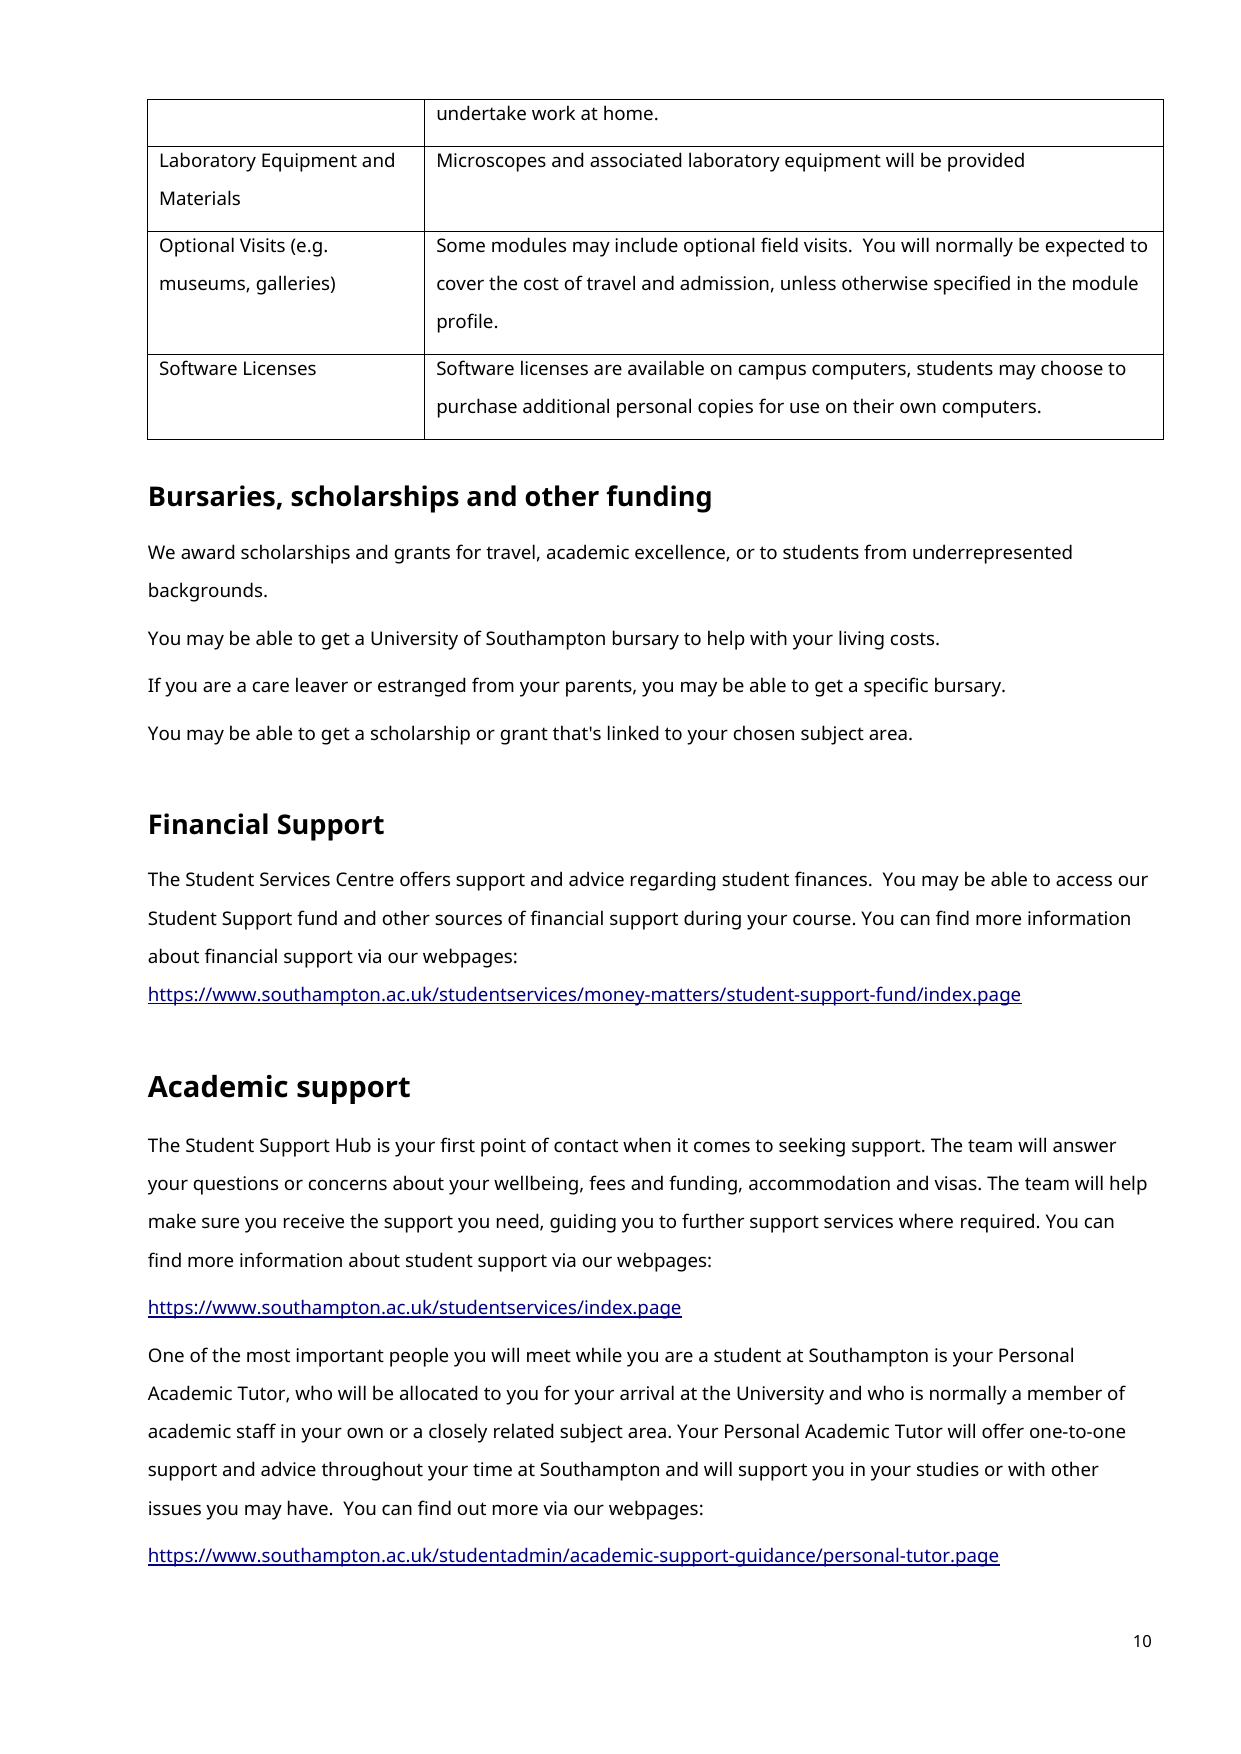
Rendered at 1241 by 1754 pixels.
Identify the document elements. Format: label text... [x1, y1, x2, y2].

text One of the most important people you will meet while you are a student at Southampton is your Personal Academic Tutor, who will be allocated to you for your arrival at the University and who is normally a member of academic staff in your own or a closely related subject area. Your Personal Academic Tutor will offer one-to-one support and advice throughout your time at Southampton and will support you in your studies or with other issues you may have. You can find out more via our webpages: [148, 1342, 1152, 1521]
text The Student Support Hub is your first point of contact when it comes to seeking support. The team will answer your questions or concerns about your wellbeing, fees and funding, accommodation and visas. The team will help make sure you receive the support you need, guiding you to further support services where required. You can find more information about student support via our webpages: [148, 1132, 1152, 1272]
table_cell Laboratory Equipment and Materials [148, 147, 424, 231]
table_cell Optional Visits (e.g. museums, galleries) [148, 232, 424, 354]
subtitle Bursaries, scholarships and other funding [148, 477, 1152, 514]
text We award scholarships and grants for travel, academic excellence, or to students from underrepresented backgrounds. [148, 539, 1152, 603]
table_cell Microscopes and associated laboratory equipment will be provided [425, 147, 1163, 231]
table_cell undertake work at home. [425, 100, 1163, 146]
text https://www.southampton.ac.uk/studentadmin/academic-support-guidance/personal-tutor.page [148, 1543, 1152, 1568]
text You may be able to get a University of Southampton bursary to help with your living costs. [148, 625, 1152, 650]
subtitle Financial Support [148, 805, 1152, 842]
table_cell [148, 100, 424, 146]
table_cell Some modules may include optional field visits. You will normally be expected to cover the cost of travel and admission, unless otherwise specified in the module profile. [425, 232, 1163, 354]
subtitle Academic support [148, 1066, 1152, 1106]
text If you are a care leaver or estranged from your parents, you may be able to get a specific bursary. [148, 672, 1152, 698]
text https://www.southampton.ac.uk/studentservices/index.page [148, 1294, 1152, 1320]
text You may be able to get a scholarship or grant that's linked to your chosen subject area. [148, 720, 1152, 746]
text The Student Services Centre offers support and advice regarding student finances. You may be able to access our Student Support fund and other sources of financial support during your course. You can find more information about financial support via our webpages: https://www.southampton.ac.uk/studentservices/money-matters/student-support-fund/index.page [148, 867, 1152, 1007]
table_cell Software Licenses [148, 355, 424, 439]
table_cell Software licenses are available on campus computers, students may choose to purchase additional personal copies for use on their own computers. [425, 355, 1163, 439]
